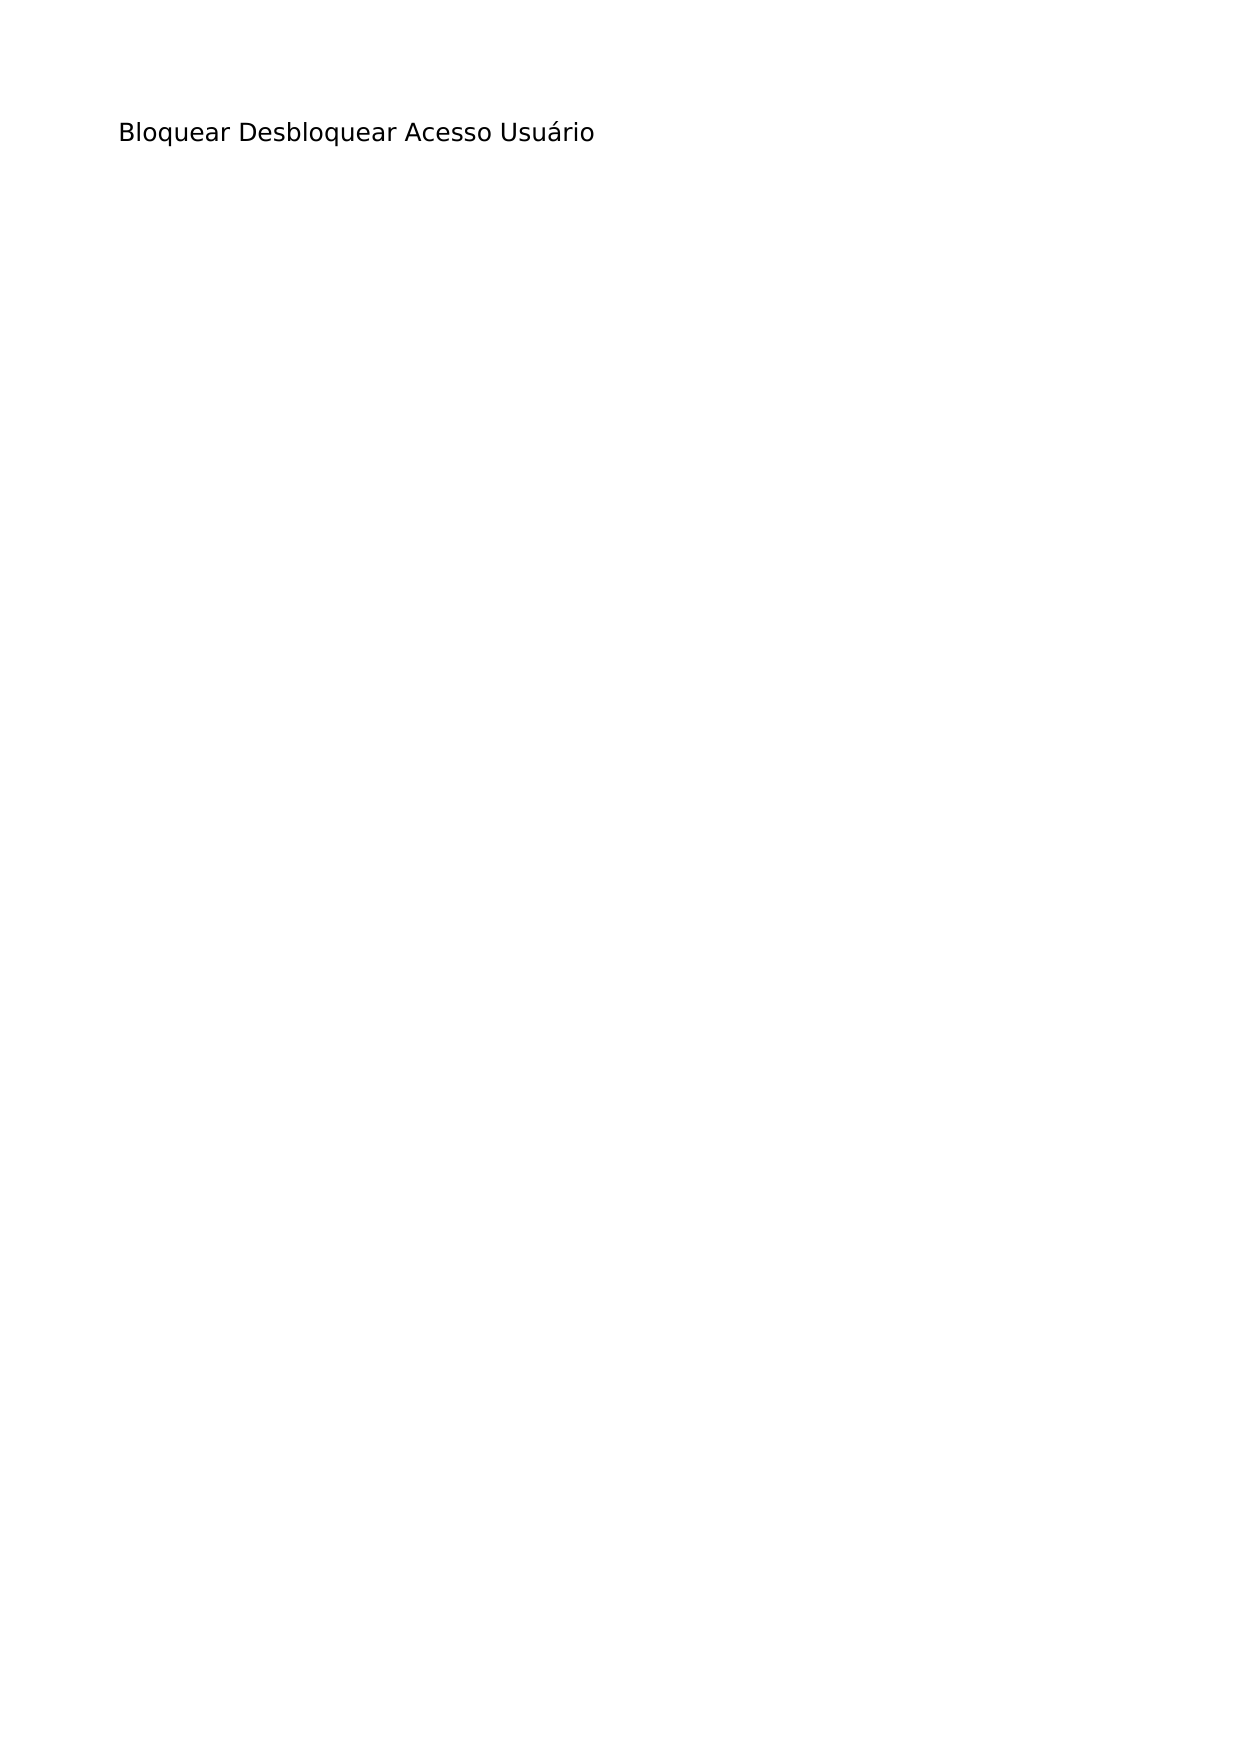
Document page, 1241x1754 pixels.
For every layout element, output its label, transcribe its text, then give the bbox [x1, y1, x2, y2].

text Bloquear Desbloquear Acesso Usuário [118, 118, 1122, 147]
